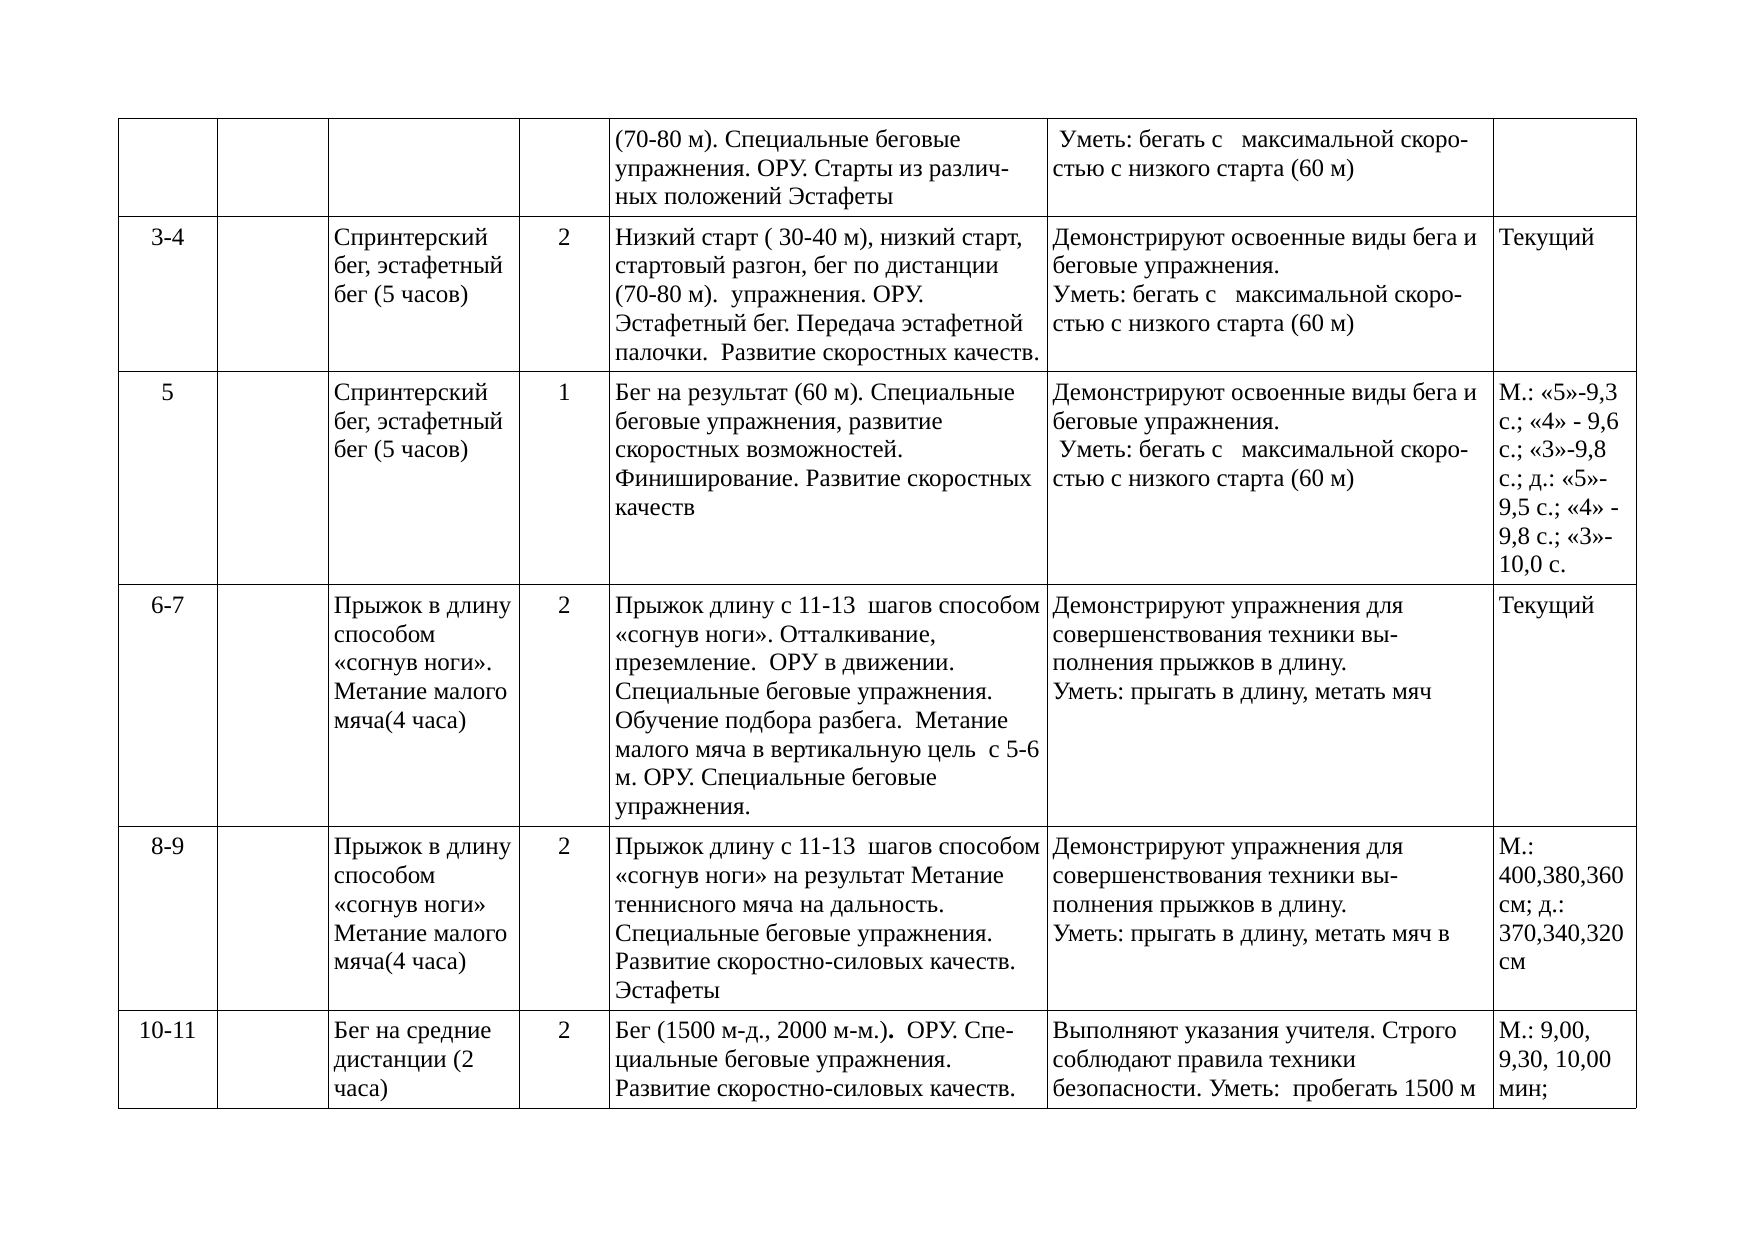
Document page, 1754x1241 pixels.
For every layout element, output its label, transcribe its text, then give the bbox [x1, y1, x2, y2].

table_cell Бег на результат (60 м). Специальные беговые упражнения, развитие скоростных возможно­стей. Финиширование. Развитие скоростных качеств [610, 372, 1047, 584]
table_cell 1 [520, 372, 609, 584]
table_cell Текущий [1494, 585, 1636, 826]
table_cell Низкий старт ( 30-40 м), низкий старт, стартовый разгон, бег по дистанции (70-80 м). упражнения. ОРУ. Эстафетный бег. Передача эстафетной палочки. Разви­тие скоростных качеств. [610, 217, 1047, 371]
table_cell 6-7 [119, 585, 217, 826]
table_cell 5 [119, 372, 217, 584]
table_cell [218, 217, 328, 371]
table_cell (70-80 м). Специальные бе­говые упражнения. ОРУ. Старты из различ­ных положений Эстафеты [610, 119, 1047, 216]
table_cell Прыжок в длину способом «согнув ноги». Мета­ние малого мяча(4 часа) [329, 585, 519, 826]
table_cell 2 [520, 585, 609, 826]
table_cell [218, 372, 328, 584]
table_cell М.: 9,00, 9,30, 10,00 мин; [1494, 1011, 1636, 1107]
table_cell М.: 400,380,360 см; д.: 370,340,320 см [1494, 827, 1636, 1010]
table_cell 8-9 [119, 827, 217, 1010]
table_cell Бег (1500 м-д., 2000 м-м.). ОРУ. Спе­циальные беговые упражнения. Развитие скоростно­-силовых качеств. [610, 1011, 1047, 1107]
table_cell Спринтер­ский бег, эстафетный бег (5 часов) [329, 217, 519, 371]
table_cell 10-11 [119, 1011, 217, 1107]
table_cell Демонстрируют освоенные виды бега и беговые упражнения. Уметь: бегать с максимальной скоро­стью с низкого старта (60 м) [1048, 217, 1493, 371]
table_cell [218, 1011, 328, 1107]
table_cell Демонстрируют упражнения для совершенствования техники вы­полнения прыжков в длину. Уметь: прыгать в длину, метать мяч в [1048, 827, 1493, 1010]
table_cell [520, 119, 609, 216]
table_cell Выполняют указания учителя. Строго соблюдают правила техники безопасности. Уметь: пробегать 1500 м [1048, 1011, 1493, 1107]
table_cell Прыжок длину с 11-13 шагов способом «согнув ноги» на результат Метание тен­нисного мяча на дальность. Специальные беговые упражнения. Развитие скоростно­-силовых качеств. Эстафеты [610, 827, 1047, 1010]
table_cell Уметь: бегать с максимальной скоро­стью с низкого старта (60 м) [1048, 119, 1493, 216]
table_cell Спринтер­ский бег, эстафетный бег (5 часов) [329, 372, 519, 584]
table_cell 2 [520, 217, 609, 371]
table_cell М.: «5»-9,3 с.; «4» - 9,6 с.; «3»-9,8 с.; д.: «5»-9,5 с.; «4» - 9,8 с.; «3»- 10,0 с. [1494, 372, 1636, 584]
table_cell Демонстрируют упражнения для совершенствования техники вы­полнения прыжков в длину. Уметь: прыгать в длину, метать мяч [1048, 585, 1493, 826]
table_cell 2 [520, 1011, 609, 1107]
table_cell [218, 119, 328, 216]
table_cell Бег на сред­ние дистанции (2 часа) [329, 1011, 519, 1107]
table_cell 2 [520, 827, 609, 1010]
table_cell Прыжок длину с 11-13 шагов способом «согнув ноги». Отталкивание, преземление. ОРУ в движении. Специаль­ные беговые упражнения. Обучение подбора разбега. Метание малого мяча в верти­кальную цель с 5-6 м. ОРУ. Специаль­ные беговые упражнения. [610, 585, 1047, 826]
table_cell Демонстрируют освоенные виды бега и беговые упражнения. Уметь: бегать с максимальной скоро­стью с низкого старта (60 м) [1048, 372, 1493, 584]
table_cell [218, 585, 328, 826]
table_cell Текущий [1494, 217, 1636, 371]
table_cell [119, 119, 217, 216]
table_cell 3-4 [119, 217, 217, 371]
table_cell Прыжок в длину способом «согнув ноги» Мета­ние малого мяча(4 часа) [329, 827, 519, 1010]
table_cell [218, 827, 328, 1010]
table_cell [329, 119, 519, 216]
table_cell [1494, 119, 1636, 216]
